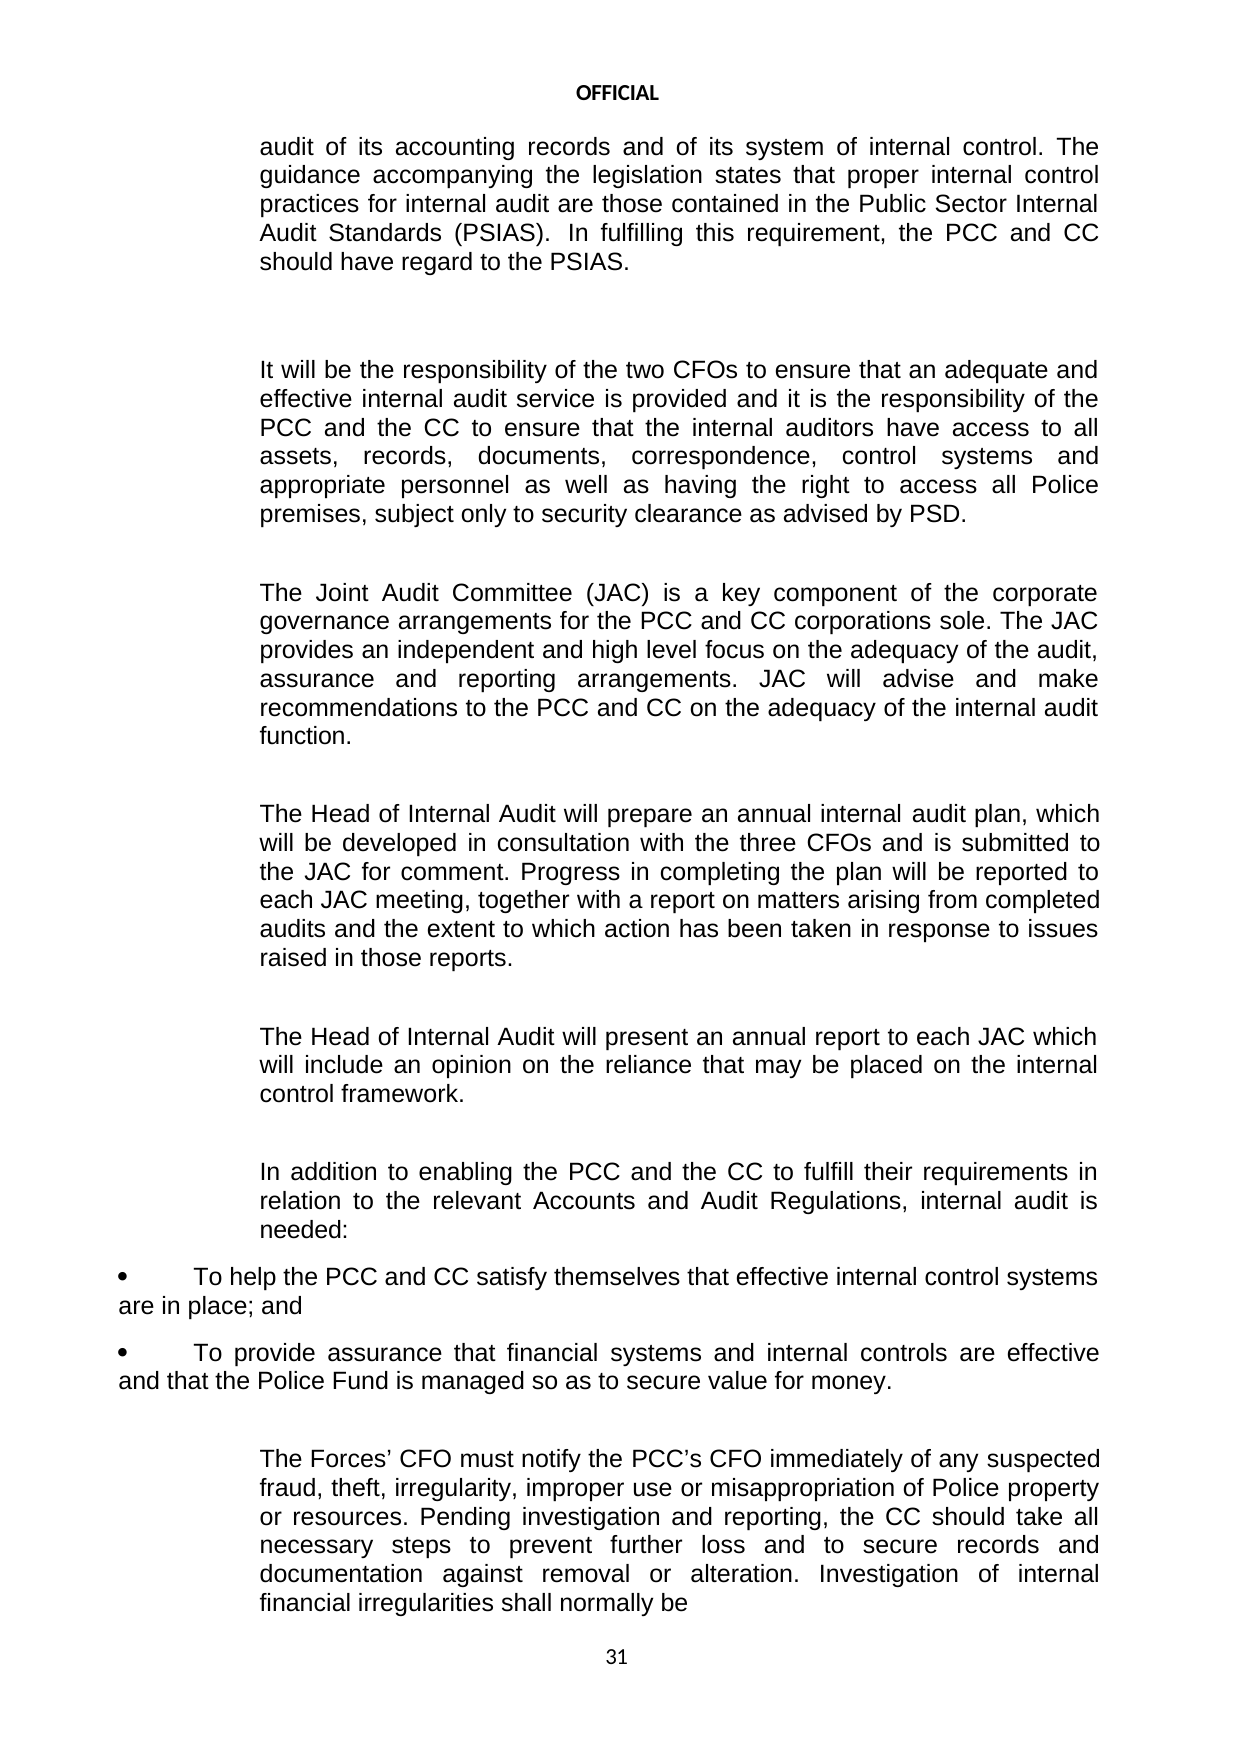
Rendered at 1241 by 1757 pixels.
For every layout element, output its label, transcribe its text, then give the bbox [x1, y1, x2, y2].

text audit of its accounting records and of its system of internal control. The guidance accompanying the legislation states that proper internal control practices for internal audit are those contained in the Public Sector Internal Audit Standards (PSIAS). In fulfilling this requirement, the PCC and CC should have regard to the PSIAS. [259, 132, 1101, 275]
text The Forces’ CFO must notify the PCC’s CFO immediately of any suspected fraud, theft, irregularity, improper use or misappropriation of Police property or resources. Pending investigation and reporting, the CC should take all necessary steps to prevent further loss and to secure records and documentation against removal or alteration. Investigation of internal financial irregularities shall normally be [259, 1444, 1101, 1617]
text It will be the responsibility of the two CFOs to ensure that an adequate and effective internal audit service is provided and it is the responsibility of the PCC and the CC to ensure that the internal auditors have access to all assets, records, documents, correspondence, control systems and appropriate personnel as well as having the right to access all Police premises, subject only to security clearance as advised by PSD. [259, 355, 1100, 528]
text The Head of Internal Audit will present an annual report to each JAC which will include an opinion on the reliance that may be placed on the internal control framework. [259, 1022, 1099, 1108]
text In addition to enabling the PCC and the CC to fulfill their requirements in relation to the relevant Accounts and Audit Regulations, internal audit is needed: [259, 1157, 1099, 1244]
list To help the PCC and CC satisfy themselves that effective internal control systems are in place; and [118, 1262, 1099, 1319]
list To provide assurance that financial systems and internal controls are effective and that the Police Fund is managed so as to secure value for money. [118, 1337, 1100, 1395]
text The Joint Audit Committee (JAC) is a key component of the corporate governance arrangements for the PCC and CC corporations sole. The JAC provides an independent and high level focus on the adequacy of the audit, assurance and reporting arrangements. JAC will advise and make recommendations to the PCC and CC on the adequacy of the internal audit function. [259, 577, 1100, 750]
text The Head of Internal Audit will prepare an annual internal audit plan, which will be developed in consultation with the three CFOs and is submitted to the JAC for comment. Progress in completing the plan will be reported to each JAC meeting, together with a report on matters arising from completed audits and the extent to which action has been taken in response to issues raised in those reports. [259, 799, 1101, 972]
